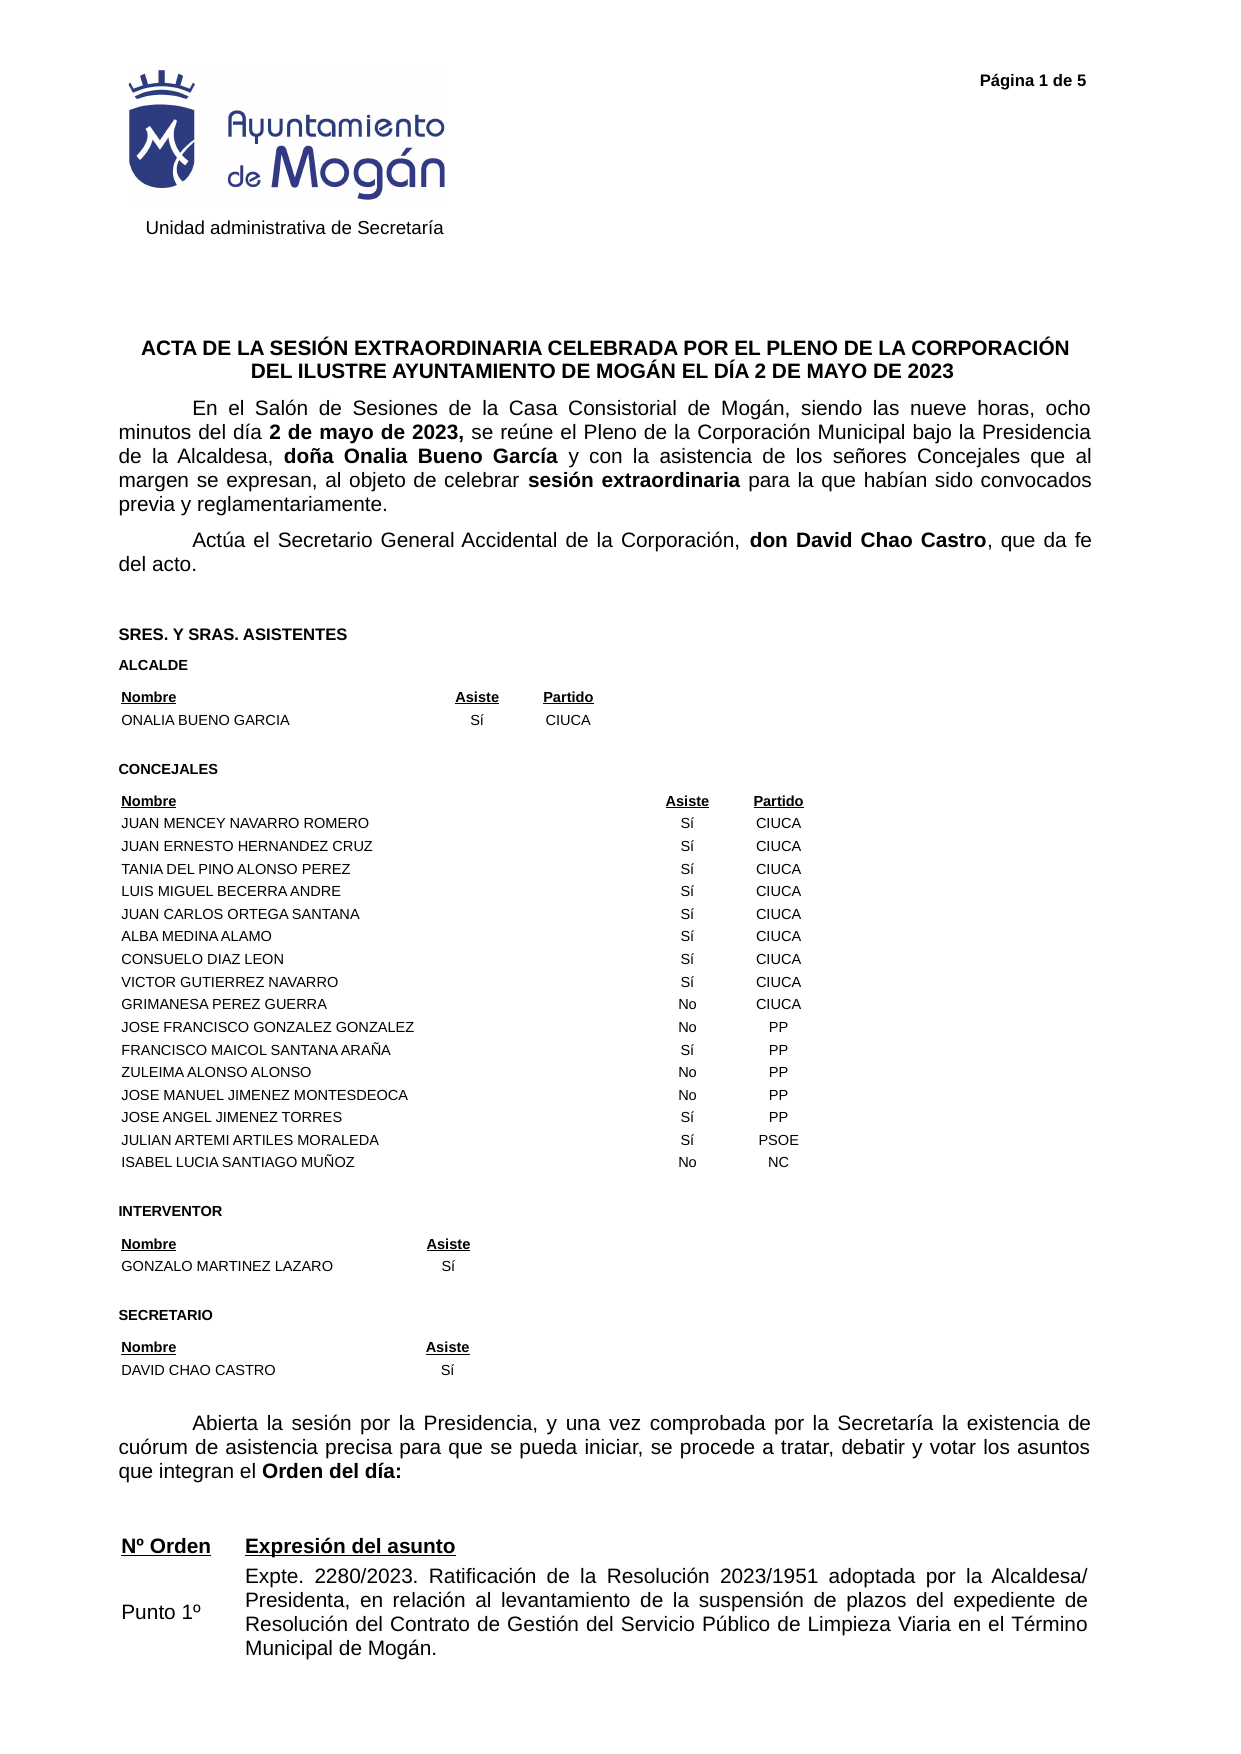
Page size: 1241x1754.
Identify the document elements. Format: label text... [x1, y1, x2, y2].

table_header Asiste [437, 686, 517, 708]
text INTERVENTOR [118, 1203, 1092, 1220]
table_cell PP [728, 1106, 829, 1129]
table_cell PP [728, 1084, 829, 1106]
table_cell PP [728, 1038, 829, 1061]
table_cell LUIS MIGUEL BECERRA ANDRE [118, 880, 647, 903]
table_cell JUAN MENCEY NAVARRO ROMERO [118, 812, 647, 835]
table_cell Expte. 2280/2023. Ratificación de la Resolución 2023/1951 adoptada por la Alcaldesa/ Presidenta, en relación al levantamiento de la suspensión de plazos del expediente de Resolución del Contrato de Gestión del Servicio Público de Limpieza Viaria en el Término Municipal de Mogán. [242, 1561, 1092, 1663]
table_cell Sí [647, 858, 728, 880]
table_header Asiste [406, 1233, 491, 1255]
table_header Partido [517, 686, 619, 708]
table_cell Sí [647, 1129, 728, 1151]
text En el Salón de Sesiones de la Casa Consistorial de Mogán, siendo las nueve horas, ocho minutos del día 2 de mayo de 2023, se reúne el Pleno de la Corporación Municipal bajo la Presidencia de la Alcaldesa, doña Onalia Bueno García y con la asistencia de los señores Concejales que al margen se expresan, al objeto de celebrar sesión extraordinaria para la que habían sido convocados previa y reglamentariamente. [118, 396, 1092, 516]
table_cell Sí [647, 812, 728, 835]
table_cell Sí [647, 835, 728, 857]
table_cell PP [728, 1061, 829, 1083]
table_cell Sí [647, 1106, 728, 1129]
table_cell CIUCA [728, 948, 829, 970]
table_header Nombre [118, 686, 437, 708]
table_cell CIUCA [728, 903, 829, 925]
table_cell JOSE ANGEL JIMENEZ TORRES [118, 1106, 647, 1129]
table_header Nombre [118, 790, 647, 812]
table_cell No [647, 1016, 728, 1038]
table_cell NC [728, 1151, 829, 1174]
table_cell CIUCA [728, 970, 829, 993]
table_cell JUAN ERNESTO HERNANDEZ CRUZ [118, 835, 647, 857]
table_cell PP [728, 1016, 829, 1038]
text Actúa el Secretario General Accidental de la Corporación, don David Chao Castro, que da fe del acto. [118, 528, 1092, 576]
table_cell No [647, 1084, 728, 1106]
text SECRETARIO [118, 1307, 1092, 1324]
table_cell Sí [406, 1255, 491, 1278]
table_cell JUAN CARLOS ORTEGA SANTANA [118, 903, 647, 925]
picture [128, 70, 445, 206]
table_cell GONZALO MARTINEZ LAZARO [118, 1255, 406, 1278]
table_cell PSOE [728, 1129, 829, 1151]
table_cell GRIMANESA PEREZ GUERRA [118, 993, 647, 1016]
table_header Nombre [118, 1233, 406, 1255]
table_cell CIUCA [728, 880, 829, 903]
table_cell Sí [647, 925, 728, 948]
table_cell CIUCA [728, 812, 829, 835]
table_cell CIUCA [728, 835, 829, 857]
table_cell CONSUELO DIAZ LEON [118, 948, 647, 970]
table_cell Sí [647, 1038, 728, 1061]
table_cell JOSE FRANCISCO GONZALEZ GONZALEZ [118, 1016, 647, 1038]
table_cell FRANCISCO MAICOL SANTANA ARAÑA [118, 1038, 647, 1061]
table_cell CIUCA [728, 858, 829, 880]
table_cell VICTOR GUTIERREZ NAVARRO [118, 970, 647, 993]
table_cell Sí [437, 709, 517, 731]
table_cell No [647, 1151, 728, 1174]
table_cell CIUCA [517, 709, 619, 731]
text Abierta la sesión por la Presidencia, y una vez comprobada por la Secretaría la existencia de cuórum de asistencia precisa para que se pueda iniciar, se procede a tratar, debatir y votar los asuntos que integran el Orden del día: [118, 1411, 1092, 1482]
table_cell Punto 1º [118, 1561, 242, 1663]
table_cell Sí [647, 948, 728, 970]
text SRES. Y SRAS. ASISTENTES [118, 625, 1092, 644]
table_header Nº Orden [118, 1531, 242, 1561]
table_cell ALBA MEDINA ALAMO [118, 925, 647, 948]
text ACTA DE LA SESIÓN EXTRAORDINARIA CELEBRADA POR EL PLENO DE LA CORPORACIÓN DEL ILUSTRE AYUNTAMIENTO DE MOGÁN EL DÍA 2 DE MAYO DE 2023 [118, 335, 1092, 383]
table_cell Sí [406, 1359, 489, 1381]
table_cell CIUCA [728, 993, 829, 1016]
table_cell Sí [647, 880, 728, 903]
table_cell JOSE MANUEL JIMENEZ MONTESDEOCA [118, 1084, 647, 1106]
table_cell Sí [647, 970, 728, 993]
table_cell No [647, 993, 728, 1016]
table_cell TANIA DEL PINO ALONSO PEREZ [118, 858, 647, 880]
table_cell JULIAN ARTEMI ARTILES MORALEDA [118, 1129, 647, 1151]
table_header Expresión del asunto [242, 1531, 1092, 1561]
table_header Partido [728, 790, 829, 812]
table_cell No [647, 1061, 728, 1083]
table_cell ONALIA BUENO GARCIA [118, 709, 437, 731]
table_cell DAVID CHAO CASTRO [118, 1359, 406, 1381]
table_cell ISABEL LUCIA SANTIAGO MUÑOZ [118, 1151, 647, 1174]
table_header Asiste [647, 790, 728, 812]
text ALCALDE [118, 657, 1092, 673]
table_header Asiste [406, 1336, 489, 1359]
text CONCEJALES [118, 760, 1092, 777]
table_header Nombre [118, 1336, 406, 1359]
table_cell CIUCA [728, 925, 829, 948]
table_cell ZULEIMA ALONSO ALONSO [118, 1061, 647, 1083]
table_cell Sí [647, 903, 728, 925]
